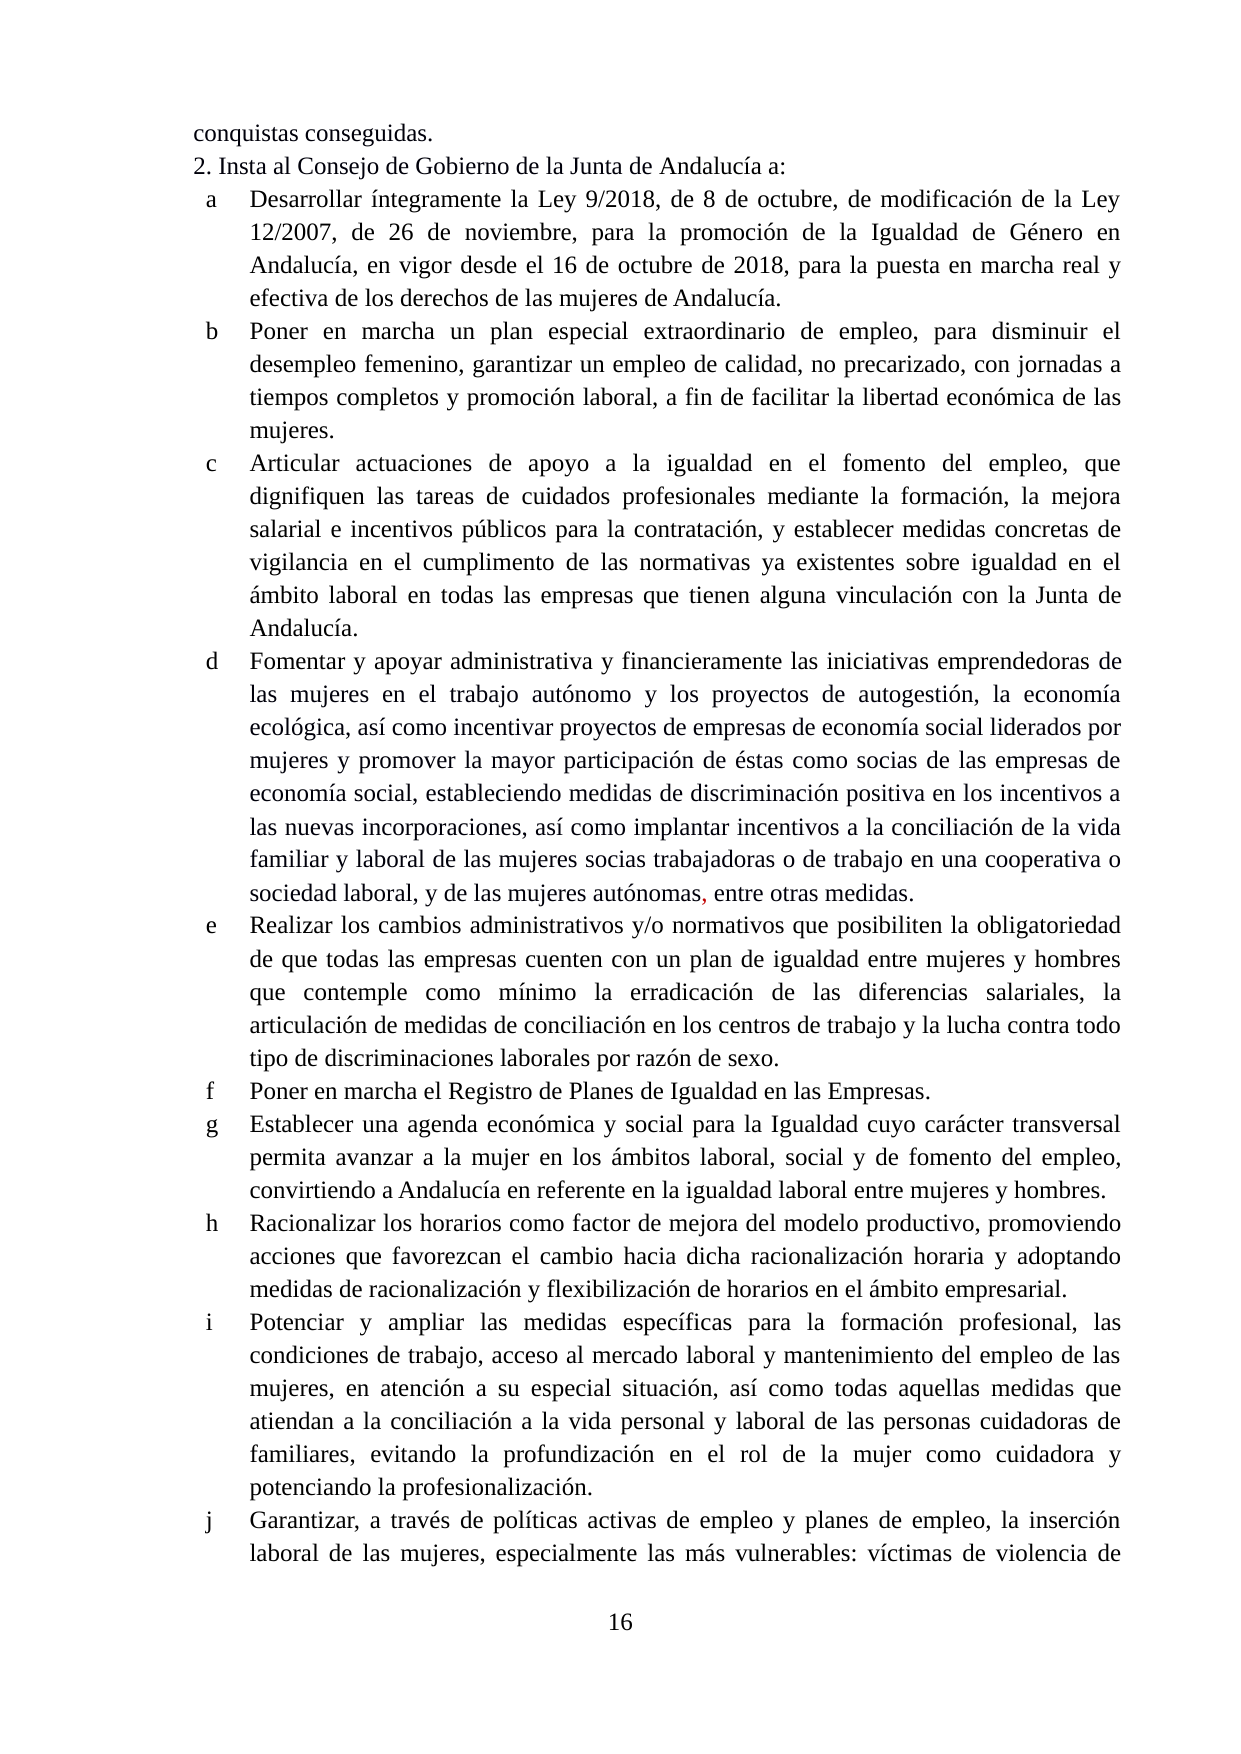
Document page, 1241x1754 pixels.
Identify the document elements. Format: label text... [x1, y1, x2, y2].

list Potenciar y ampliar las medidas específicas para la formación profesional, las condiciones de trabajo, acceso al mercado laboral y mantenimiento del empleo de las mujeres, en atención a su especial situación, así como todas aquellas medidas que atiendan a la conciliación a la vida personal y laboral de las personas cuidadoras de familiares, evitando la profundización en el rol de la mujer como cuidadora y potenciando la profesionalización. [206, 1307, 1122, 1501]
list Racionalizar los horarios como factor de mejora del modelo productivo, promoviendo acciones que favorezcan el cambio hacia dicha racionalización horaria y adoptando medidas de racionalización y flexibilización de horarios en el ámbito empresarial. [206, 1208, 1122, 1303]
list Desarrollar íntegramente la Ley 9/2018, de 8 de octubre, de modificación de la Ley 12/2007, de 26 de noviembre, para la promoción de la Igualdad de Género en Andalucía, en vigor desde el 16 de octubre de 2018, para la puesta en marcha real y efectiva de los derechos de las mujeres de Andalucía. [206, 184, 1122, 312]
list Fomentar y apoyar administrativa y financieramente las iniciativas emprendedoras de las mujeres en el trabajo autónomo y los proyectos de autogestión, la economía ecológica, así como incentivar proyectos de empresas de economía social liderados por mujeres y promover la mayor participación de éstas como socias de las empresas de economía social, estableciendo medidas de discriminación positiva en los incentivos a las nuevas incorporaciones, así como implantar incentivos a la conciliación de la vida familiar y laboral de las mujeres socias trabajadoras o de trabajo en una cooperativa o sociedad laboral, y de las mujeres autónomas, entre otras medidas. [206, 646, 1122, 906]
list Articular actuaciones de apoyo a la igualdad en el fomento del empleo, que dignifiquen las tareas de cuidados profesionales mediante la formación, la mejora salarial e incentivos públicos para la contratación, y establecer medidas concretas de vigilancia en el cumplimento de las normativas ya existentes sobre igualdad en el ámbito laboral en todas las empresas que tienen alguna vinculación con la Junta de Andalucía. [206, 448, 1122, 642]
list 2. Insta al Consejo de Gobierno de la Junta de Andalucía a: [156, 151, 1122, 180]
list conquistas conseguidas. [156, 118, 1122, 147]
list Realizar los cambios administrativos y/o normativos que posibiliten la obligatoriedad de que todas las empresas cuenten con un plan de igualdad entre mujeres y hombres que contemple como mínimo la erradicación de las diferencias salariales, la articulación de medidas de conciliación en los centros de trabajo y la lucha contra todo tipo de discriminaciones laborales por razón de sexo. [206, 911, 1122, 1071]
list Poner en marcha el Registro de Planes de Igualdad en las Empresas. [206, 1076, 1122, 1104]
list Garantizar, a través de políticas activas de empleo y planes de empleo, la inserción laboral de las mujeres, especialmente las más vulnerables: víctimas de violencia de [206, 1505, 1122, 1567]
list Establecer una agenda económica y social para la Igualdad cuyo carácter transversal permita avanzar a la mujer en los ámbitos laboral, social y de fomento del empleo, convirtiendo a Andalucía en referente en la igualdad laboral entre mujeres y hombres. [206, 1109, 1122, 1203]
list Poner en marcha un plan especial extraordinario de empleo, para disminuir el desempleo femenino, garantizar un empleo de calidad, no precarizado, con jornadas a tiempos completos y promoción laboral, a fin de facilitar la libertad económica de las mujeres. [206, 316, 1122, 444]
